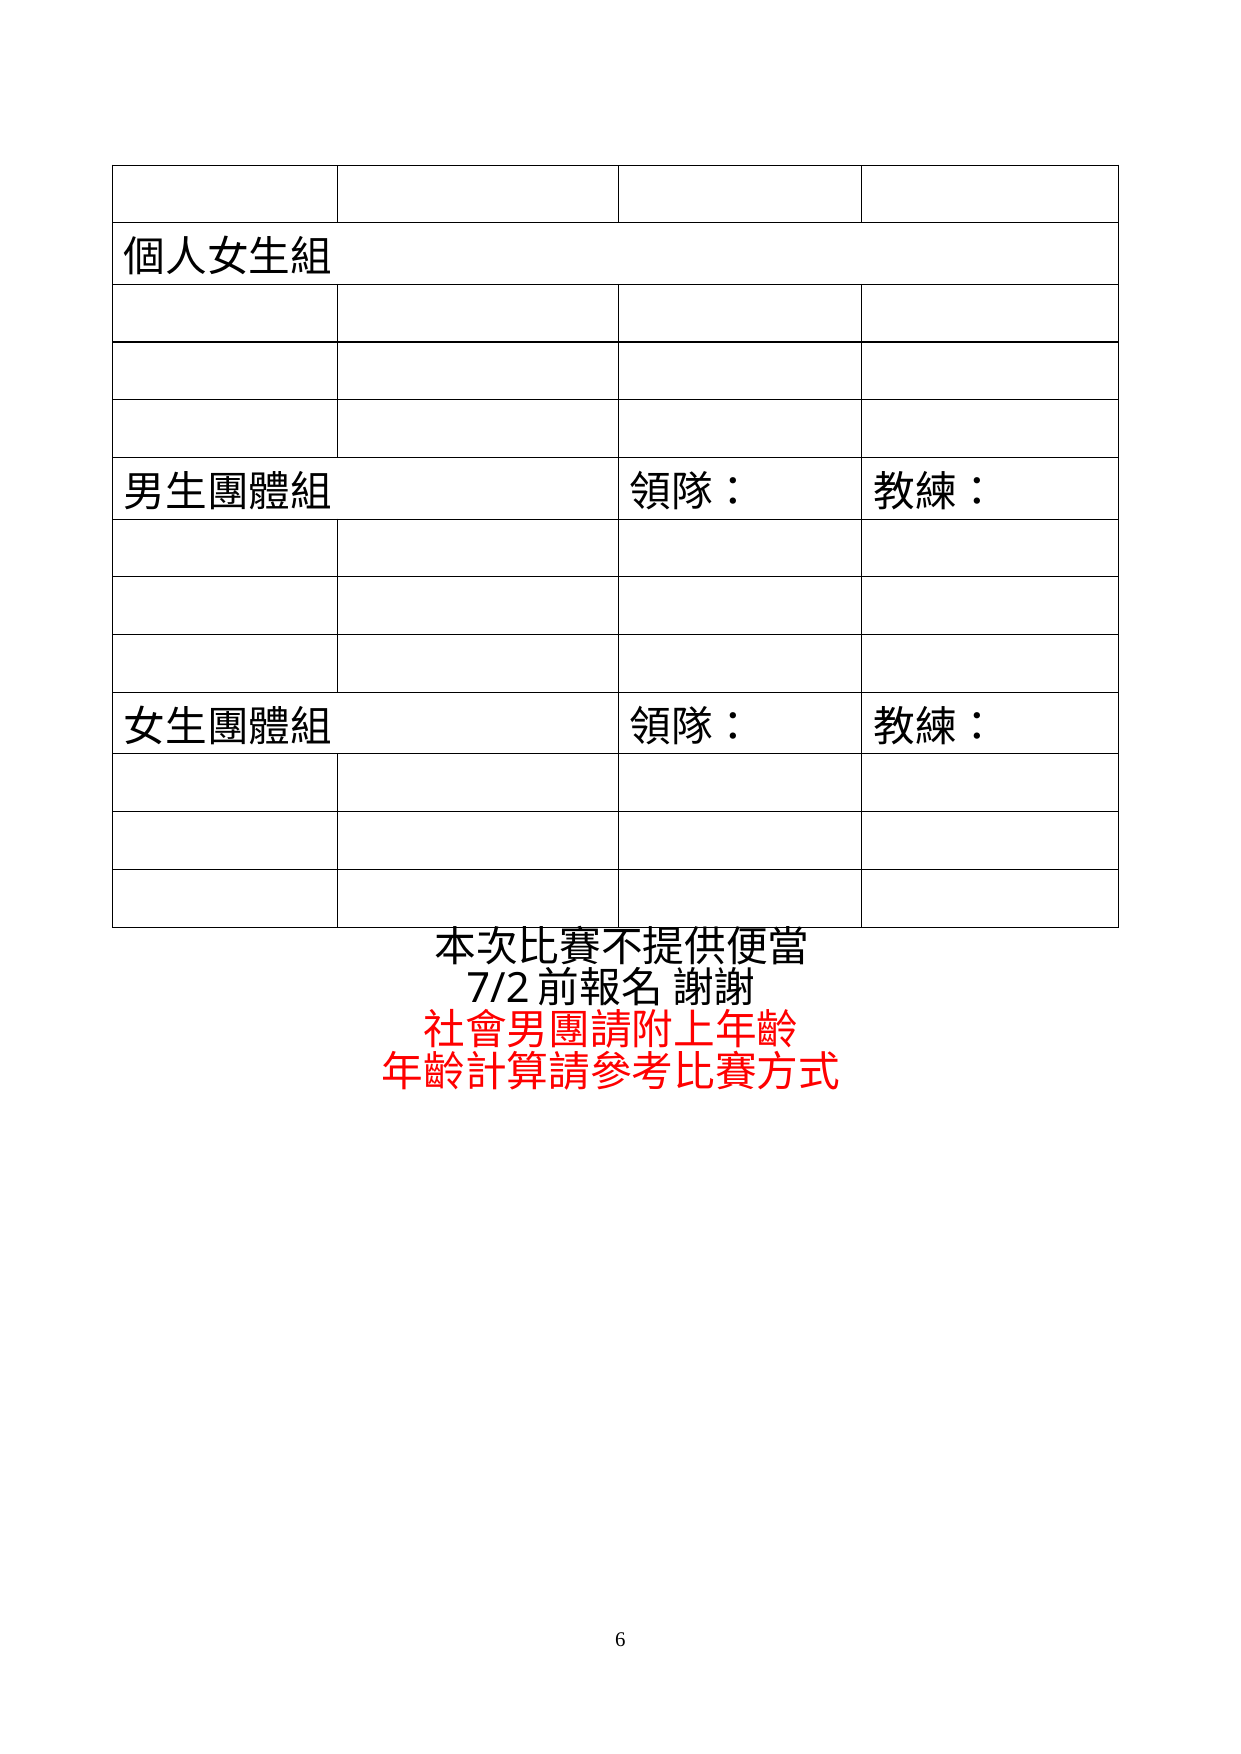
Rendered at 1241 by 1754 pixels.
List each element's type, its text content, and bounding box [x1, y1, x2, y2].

table_cell [862, 400, 1118, 457]
table_cell [113, 754, 337, 811]
table_cell [619, 285, 861, 341]
table_cell [862, 577, 1118, 634]
table_cell [338, 520, 618, 576]
text 年齡計算請參考比賽方式 [93, 1053, 1128, 1094]
table_cell [619, 812, 861, 869]
table_cell 領隊： [619, 458, 861, 518]
table_cell [619, 870, 861, 927]
table_cell [862, 812, 1118, 869]
table_cell [113, 285, 337, 341]
table_cell [619, 400, 861, 457]
text 7/2前報名 謝謝 [93, 969, 1128, 1011]
table_cell [338, 343, 618, 399]
text 本次比賽不提供便當 [93, 928, 1128, 969]
table_cell [113, 520, 337, 576]
table_cell 女生團體組 [113, 693, 618, 753]
table_cell [862, 343, 1118, 399]
table_cell [619, 635, 861, 692]
table_cell [862, 754, 1118, 811]
table_cell [113, 577, 337, 634]
table_cell [338, 400, 618, 457]
table_cell [619, 343, 861, 399]
table_cell 教練： [862, 458, 1118, 518]
table_cell [862, 285, 1118, 341]
table_cell [338, 812, 618, 869]
table_cell 個人女生組 [113, 223, 1118, 284]
table_cell [619, 754, 861, 811]
table_cell [338, 754, 618, 811]
table_cell [113, 166, 337, 222]
table_cell [113, 343, 337, 399]
table_cell [113, 400, 337, 457]
table_cell [862, 166, 1118, 222]
table_cell [113, 635, 337, 692]
table_cell [862, 520, 1118, 576]
table_cell [338, 285, 618, 341]
table_cell 男生團體組 [113, 458, 618, 518]
table_cell [619, 520, 861, 576]
text 社會男團請附上年齡 [93, 1011, 1128, 1053]
table_cell [113, 812, 337, 869]
table_cell [619, 166, 861, 222]
table_cell 教練： [862, 693, 1118, 753]
table_cell [338, 166, 618, 222]
table_cell [338, 577, 618, 634]
table_cell [113, 870, 337, 927]
table_cell 領隊： [619, 693, 861, 753]
table_cell [619, 577, 861, 634]
table_cell [862, 635, 1118, 692]
table_cell [338, 870, 618, 927]
table_cell [862, 870, 1118, 927]
table_cell [338, 635, 618, 692]
